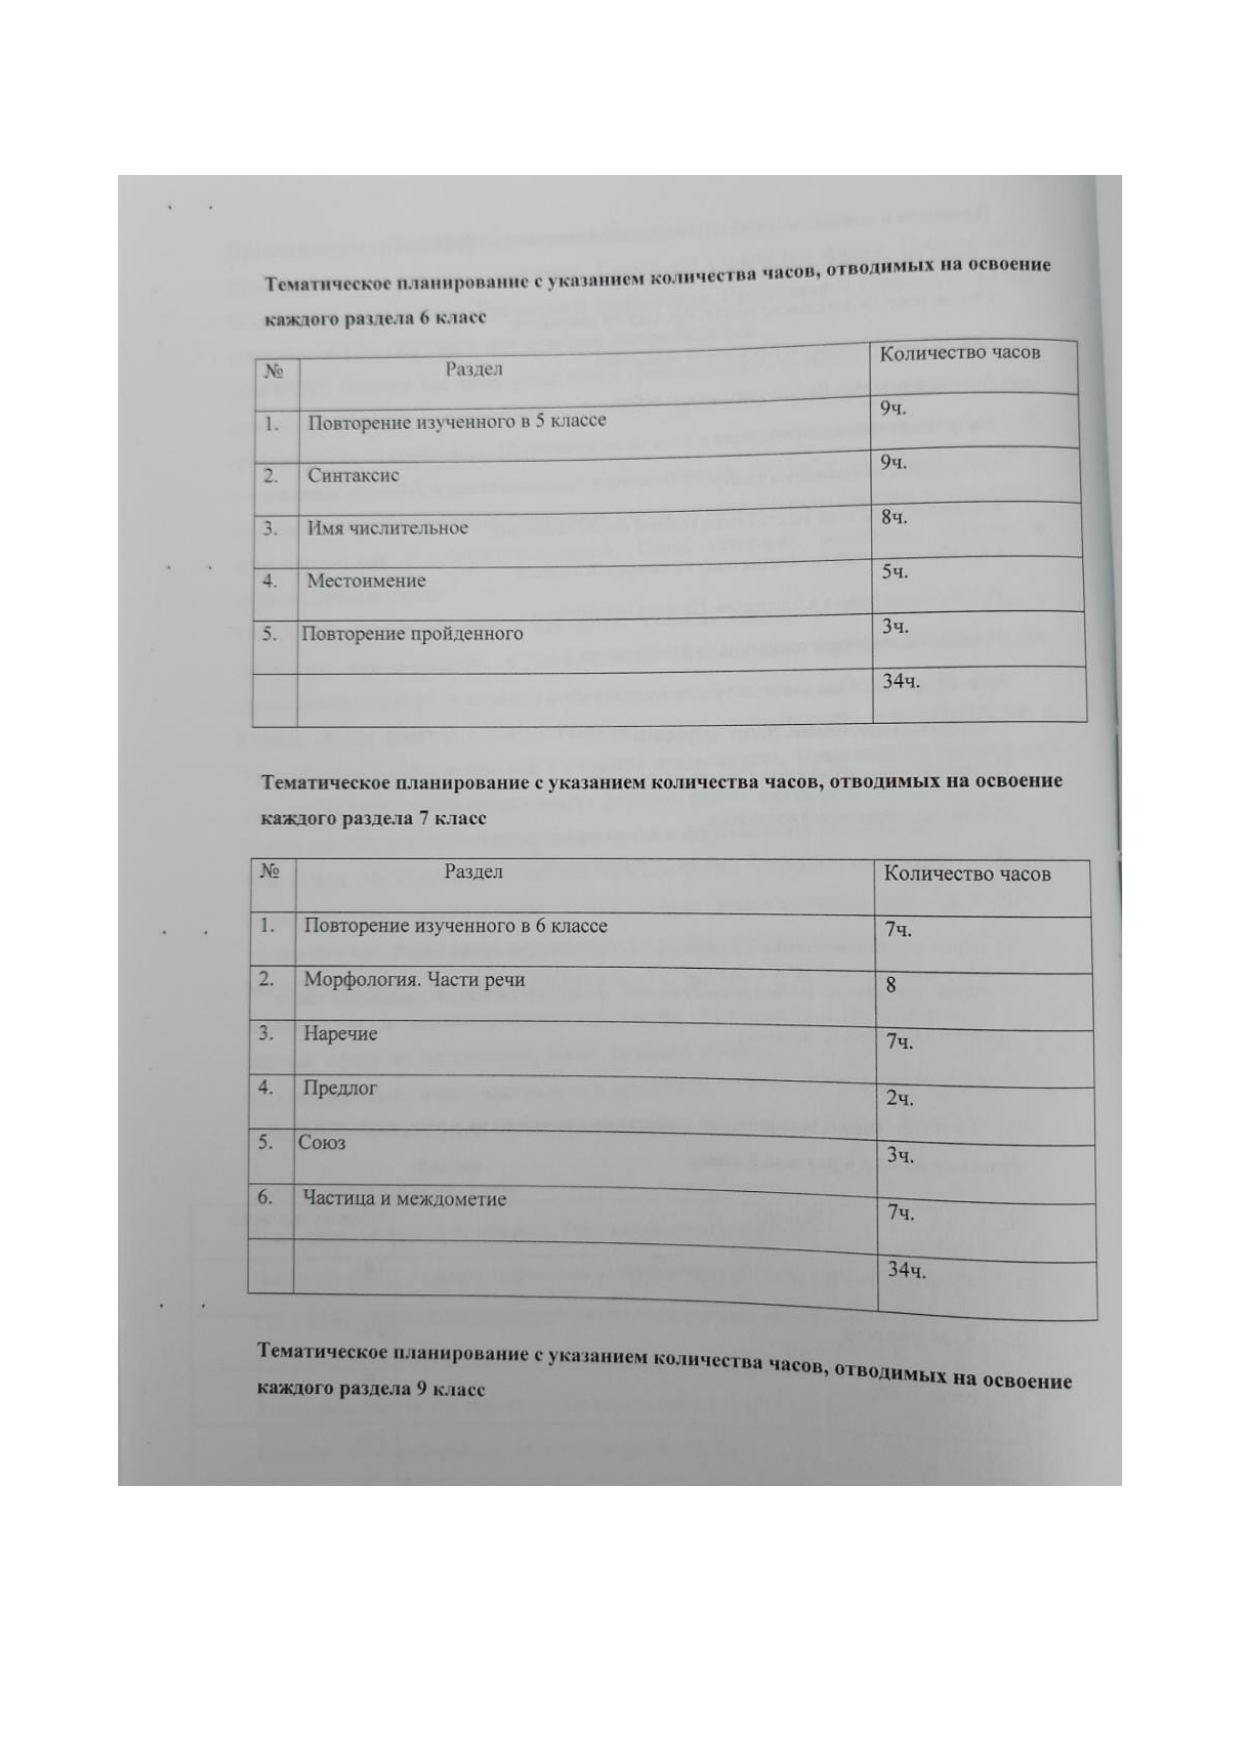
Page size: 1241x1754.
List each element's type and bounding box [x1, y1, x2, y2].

picture [118, 175, 1123, 1486]
